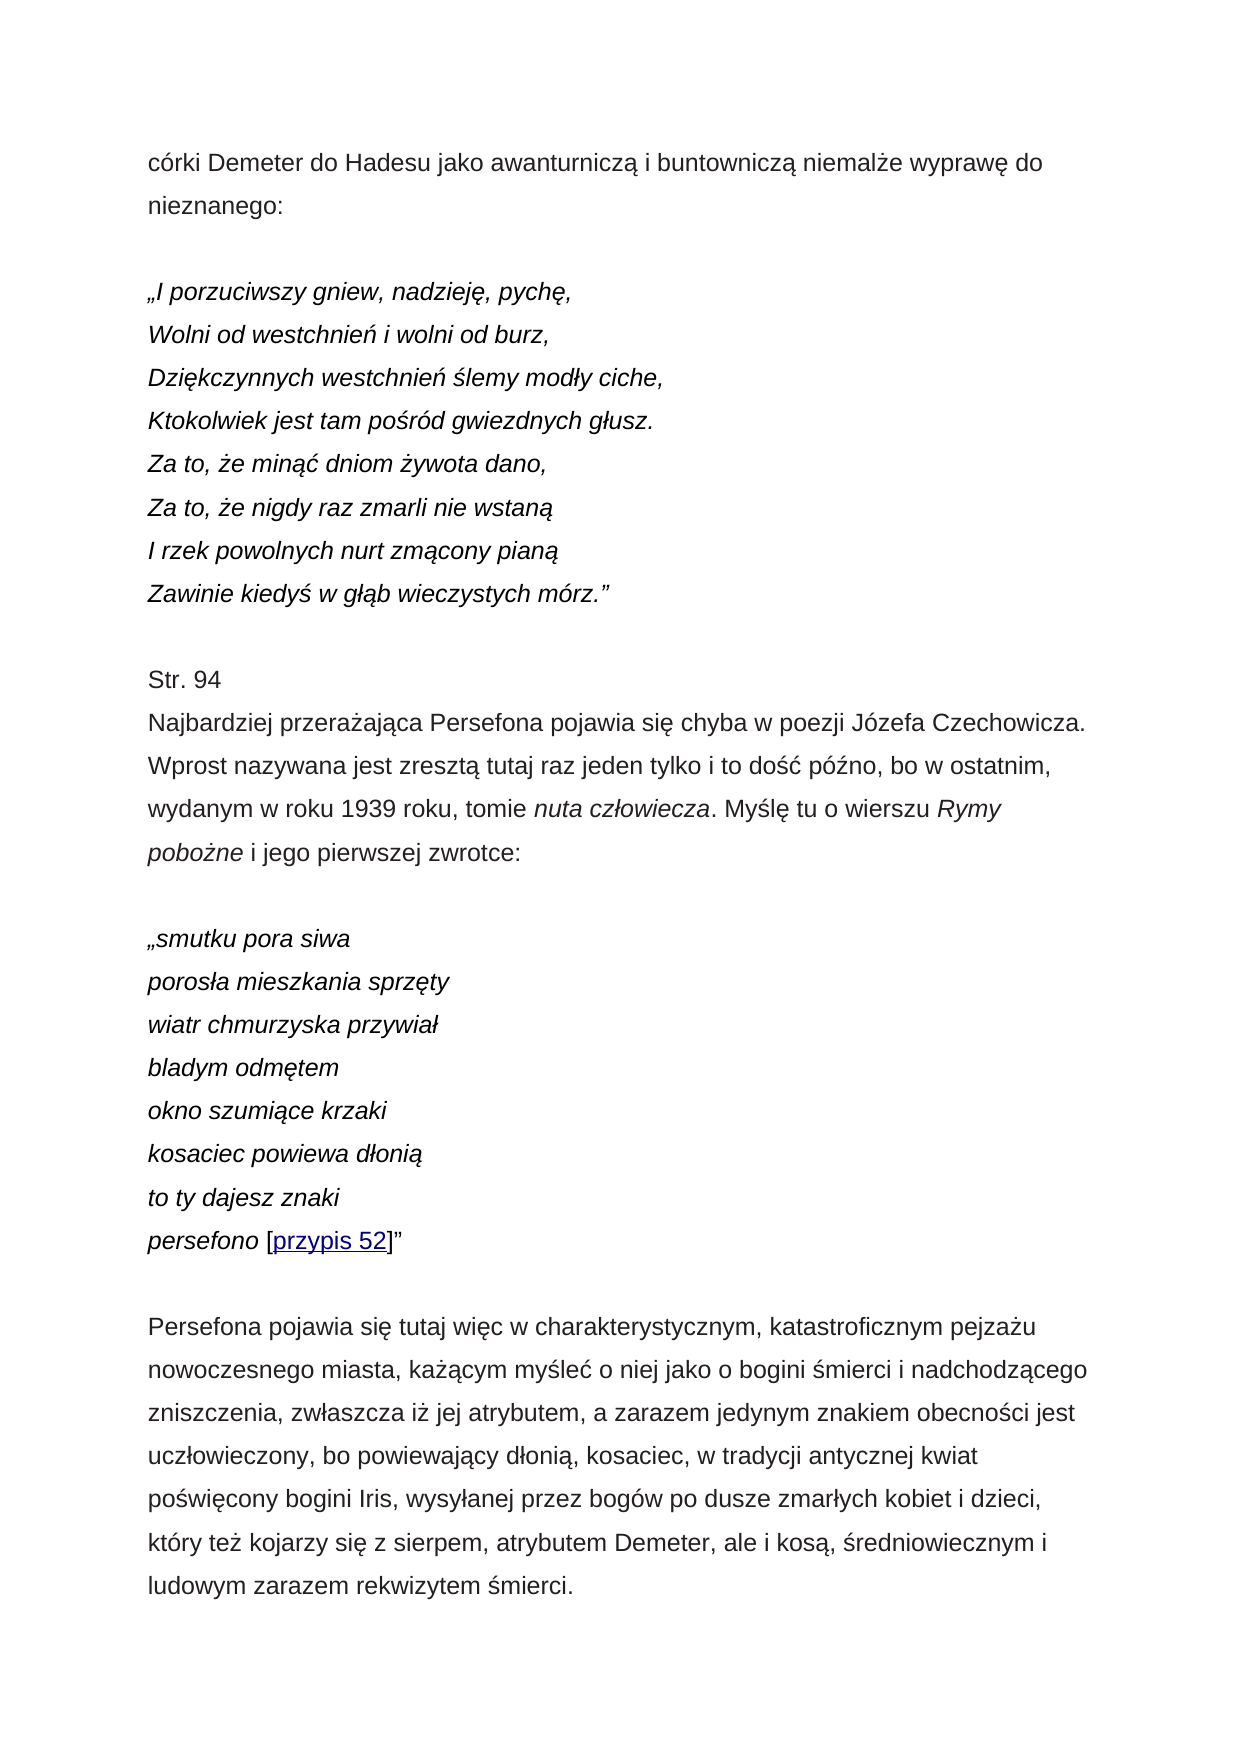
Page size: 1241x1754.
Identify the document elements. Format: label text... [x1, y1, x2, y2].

text I rzek powolnych nurt zmącony pianą [148, 536, 1093, 564]
text Za to, że minąć dniom żywota dano, [148, 449, 1093, 478]
text porosła mieszkania sprzęty [148, 967, 1093, 996]
text persefono [przypis 52]” [148, 1226, 1093, 1254]
text Najbardziej przerażająca Persefona pojawia się chyba w poezji Józefa Czechowicza. Wprost nazywana jest zresztą tutaj raz jeden tylko i to dość późno, bo w ostatnim, wydanym w roku 1939 roku, tomie nuta człowiecza. Myślę tu o wierszu Rymy pobożne i jego pierwszej zwrotce: [148, 708, 1093, 866]
text „I porzuciwszy gniew, nadzieję, pychę, [148, 277, 1093, 306]
text Wolni od westchnień i wolni od burz, [148, 320, 1093, 349]
text Persefona pojawia się tutaj więc w charakterystycznym, katastroficznym pejzażu nowoczesnego miasta, każącym myśleć o niej jako o bogini śmierci i nadchodzącego zniszczenia, zwłaszcza iż jej atrybutem, a zarazem jedynym znakiem obecności jest uczłowieczony, bo powiewający dłonią, kosaciec, w tradycji antycznej kwiat poświęcony bogini Iris, wysyłanej przez bogów po dusze zmarłych kobiet i dzieci, który też kojarzy się z sierpem, atrybutem Demeter, ale i kosą, średniowiecznym i ludowym zarazem rekwizytem śmierci. [148, 1312, 1093, 1599]
text Str. 94 [148, 665, 1093, 694]
text Dziękczynnych westchnień ślemy modły ciche, [148, 363, 1093, 392]
text okno szumiące krzaki [148, 1096, 1093, 1125]
text Za to, że nigdy raz zmarli nie wstaną [148, 493, 1093, 521]
text kosaciec powiewa dłonią [148, 1139, 1093, 1168]
text to ty dajesz znaki [148, 1183, 1093, 1211]
text „smutku pora siwa [148, 924, 1093, 953]
text bladym odmętem [148, 1053, 1093, 1082]
text Ktokolwiek jest tam pośród gwiezdnych głusz. [148, 406, 1093, 435]
text wiatr chmurzyska przywiał [148, 1010, 1093, 1039]
text córki Demeter do Hadesu jako awanturniczą i buntowniczą niemalże wyprawę do nieznanego: [148, 148, 1093, 219]
text Zawinie kiedyś w głąb wieczystych mórz.” [148, 579, 1093, 608]
